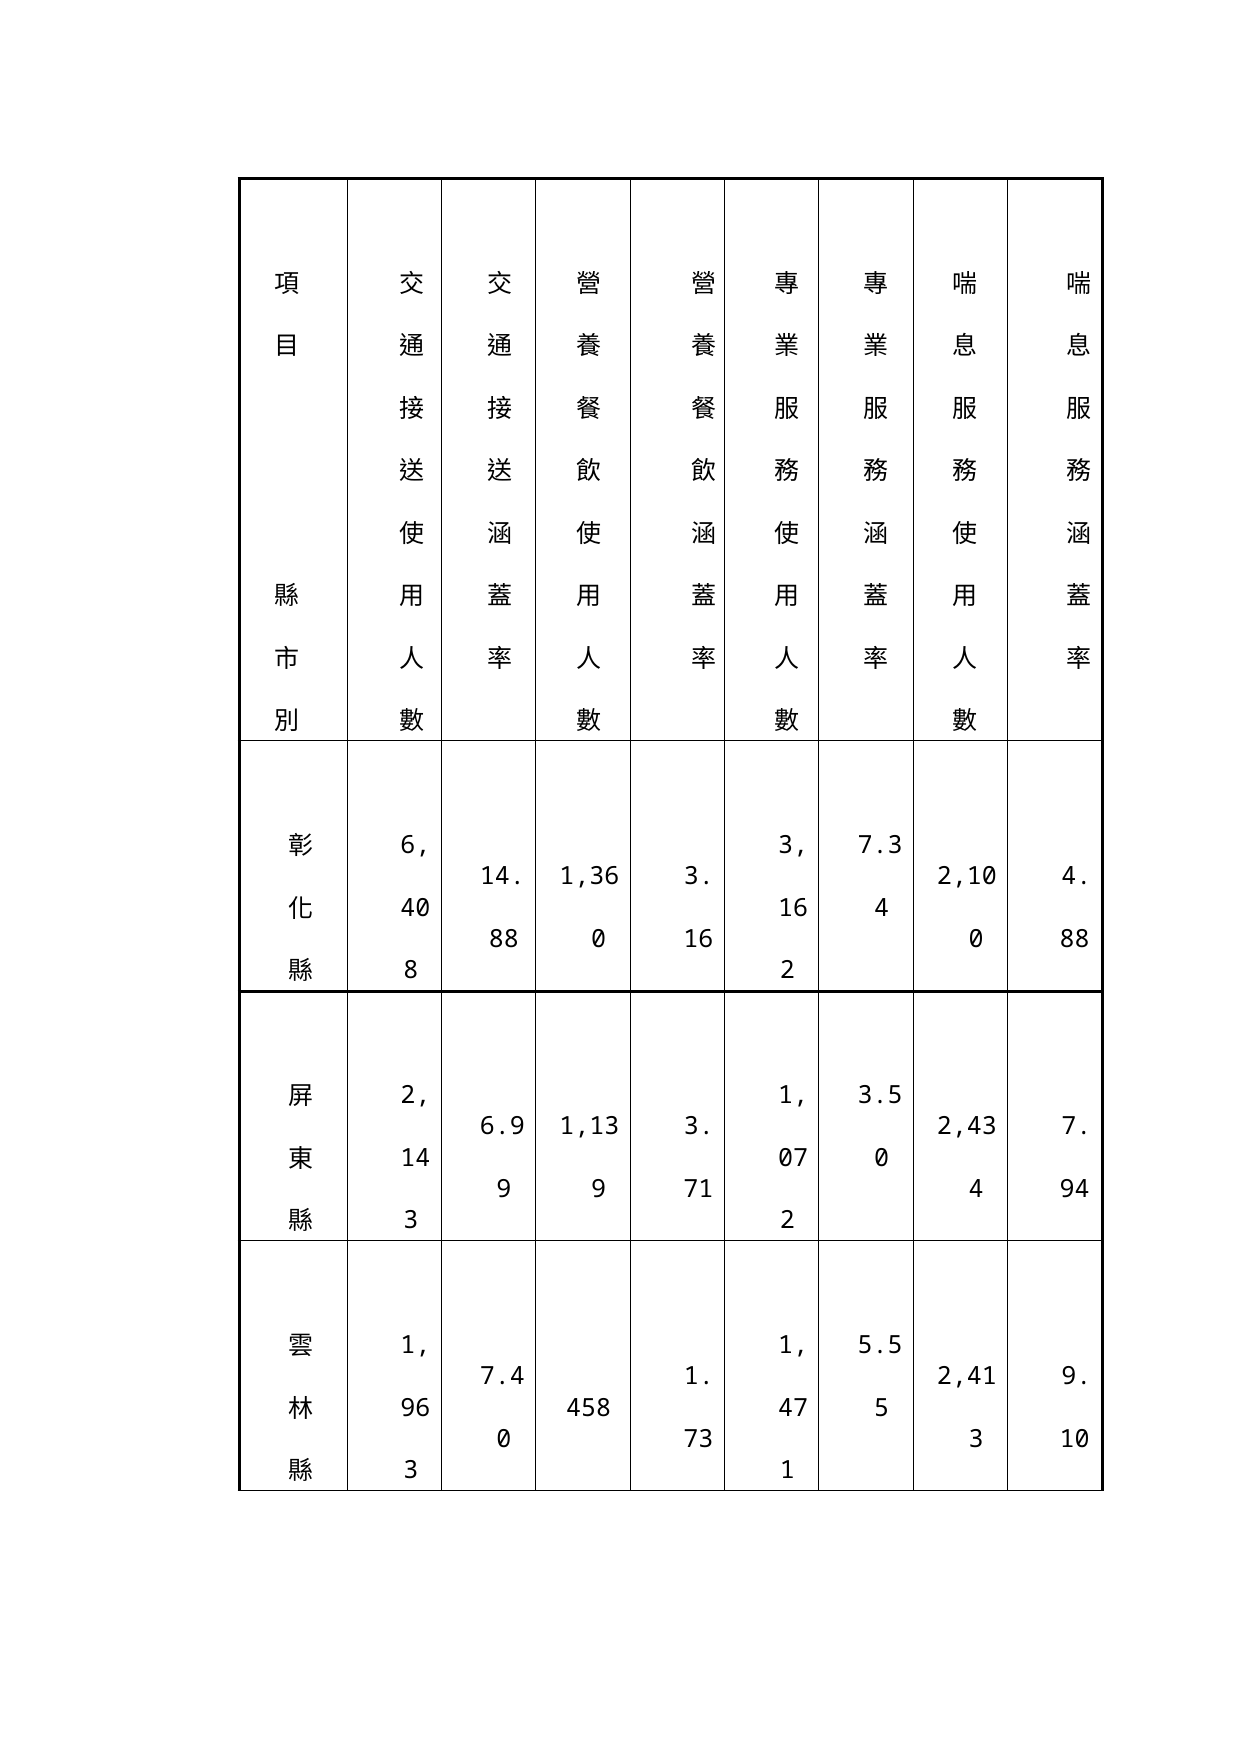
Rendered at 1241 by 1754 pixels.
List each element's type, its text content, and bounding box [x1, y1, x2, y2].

table_cell 2,413 [914, 1241, 1007, 1490]
table_cell 7.34 [819, 741, 913, 990]
table_cell 2,434 [914, 993, 1007, 1240]
table_cell 7.94 [1008, 993, 1101, 1240]
table_cell 1,471 [725, 1241, 818, 1490]
table_cell 屏東縣 [241, 993, 347, 1240]
table_cell 4.88 [1008, 741, 1101, 990]
table_cell 1,139 [536, 993, 630, 1240]
table_header 喘息服務涵蓋率 [1008, 180, 1101, 740]
table_header 營養餐飲使用人數 [536, 180, 630, 740]
table_cell 彰化縣 [241, 741, 347, 990]
table_cell 3.16 [631, 741, 724, 990]
table_cell 1,963 [348, 1241, 441, 1490]
table_header 交通接送涵蓋率 [442, 180, 535, 740]
table_cell 2,143 [348, 993, 441, 1240]
table_header 喘息服務使用人數 [914, 180, 1007, 740]
table_cell 5.55 [819, 1241, 913, 1490]
table_cell 1,072 [725, 993, 818, 1240]
table_cell 14.88 [442, 741, 535, 990]
table_cell 458 [536, 1241, 630, 1490]
table_header 項目 縣市別 [241, 180, 347, 740]
table_cell 6,408 [348, 741, 441, 990]
table_header 專業服務使用人數 [725, 180, 818, 740]
table_cell 9.10 [1008, 1241, 1101, 1490]
table_header 專業服務涵蓋率 [819, 180, 913, 740]
table_cell 1,360 [536, 741, 630, 990]
table_cell 2,100 [914, 741, 1007, 990]
table_cell 3,162 [725, 741, 818, 990]
table_cell 1.73 [631, 1241, 724, 1490]
table_cell 3.71 [631, 993, 724, 1240]
table_cell 3.50 [819, 993, 913, 1240]
table_header 營養餐飲涵蓋率 [631, 180, 724, 740]
table_cell 6.99 [442, 993, 535, 1240]
table_cell 雲林縣 [241, 1241, 347, 1490]
table_header 交通接送使用人數 [348, 180, 441, 740]
table_cell 7.40 [442, 1241, 535, 1490]
